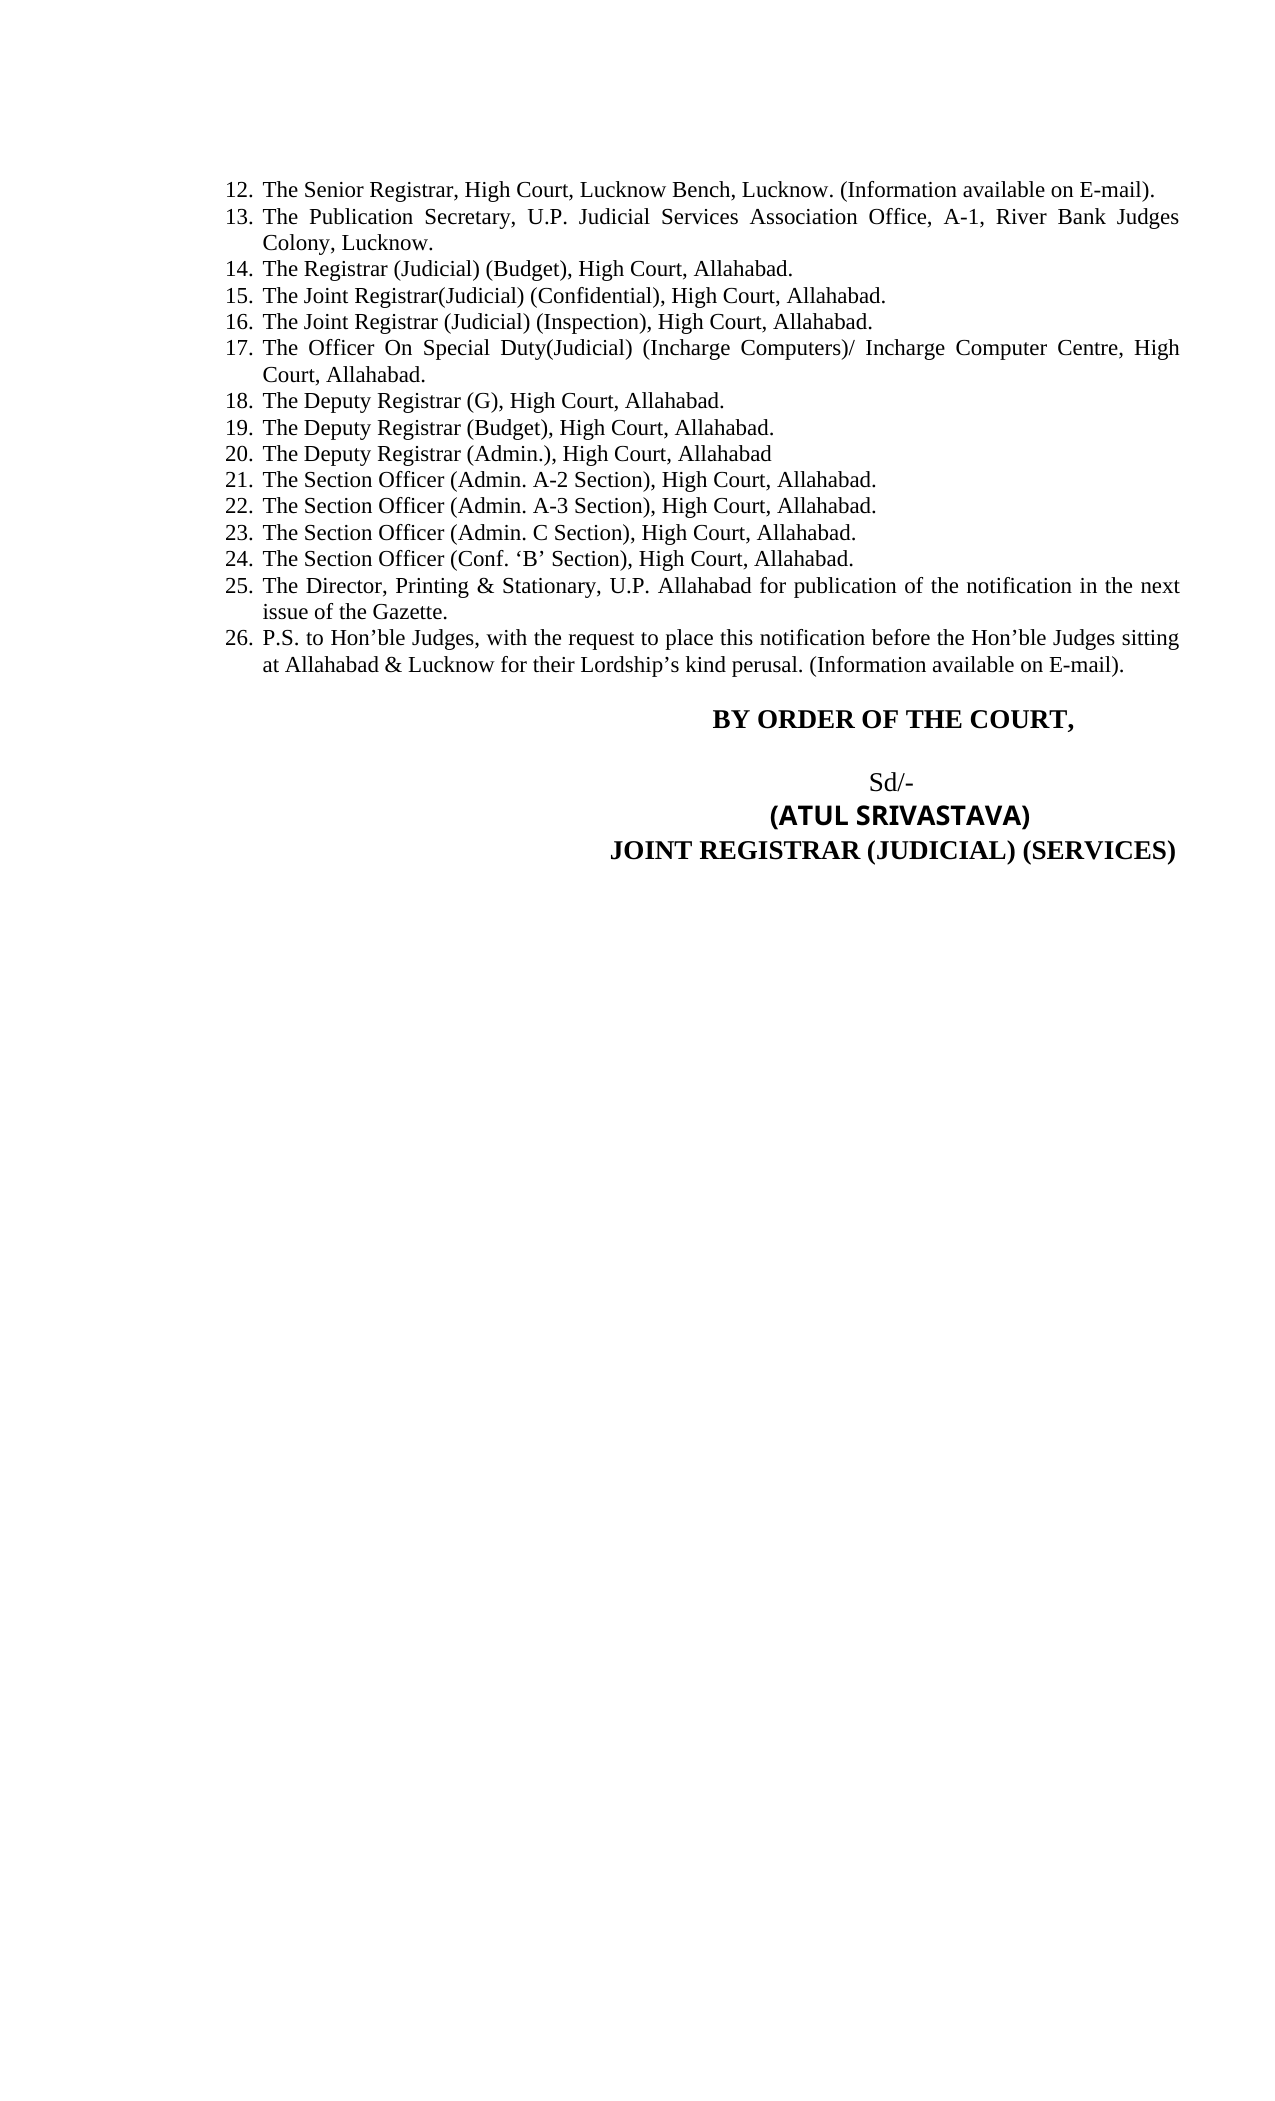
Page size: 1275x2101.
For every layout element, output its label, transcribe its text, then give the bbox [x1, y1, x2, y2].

list The Registrar (Judicial) (Budget), High Court, Allahabad. [225, 255, 1181, 282]
text (ATUL SRIVASTAVA) [187, 797, 1183, 834]
list The Deputy Registrar (Admin.), High Court, Allahabad [225, 440, 1181, 466]
list The Joint Registrar(Judicial) (Confidential), High Court, Allahabad. [225, 282, 1181, 308]
list The Senior Registrar, High Court, Lucknow Bench, Lucknow. (Information available on E-mail). [225, 176, 1181, 203]
list The Deputy Registrar (G), High Court, Allahabad. [225, 387, 1181, 413]
list The Section Officer (Conf. ‘B’ Section), High Court, Allahabad. [225, 545, 1181, 572]
list The Section Officer (Admin. C Section), High Court, Allahabad. [225, 519, 1181, 545]
list The Deputy Registrar (Budget), High Court, Allahabad. [225, 413, 1181, 440]
list The Director, Printing & Stationary, U.P. Allahabad for publication of the notification in the next issue of the Gazette. [225, 572, 1181, 624]
list The Section Officer (Admin. A-3 Section), High Court, Allahabad. [225, 493, 1181, 519]
list The Section Officer (Admin. A-2 Section), High Court, Allahabad. [225, 466, 1181, 493]
text JOINT REGISTRAR (JUDICIAL) (SERVICES) [187, 834, 1183, 865]
list The Publication Secretary, U.P. Judicial Services Association Office, A-1, River Bank Judges Colony, Lucknow. [225, 203, 1181, 255]
text Sd/- [712, 766, 1181, 797]
list The Joint Registrar (Judicial) (Inspection), High Court, Allahabad. [225, 308, 1181, 334]
list P.S. to Hon’ble Judges, with the request to place this notification before the Hon’ble Judges sitting at Allahabad & Lucknow for their Lordship’s kind perusal. (Information available on E-mail). [225, 624, 1181, 677]
list The Officer On Special Duty(Judicial) (Incharge Computers)/ Incharge Computer Centre, High Court, Allahabad. [225, 334, 1181, 387]
text BY ORDER OF THE COURT, [562, 703, 1181, 734]
